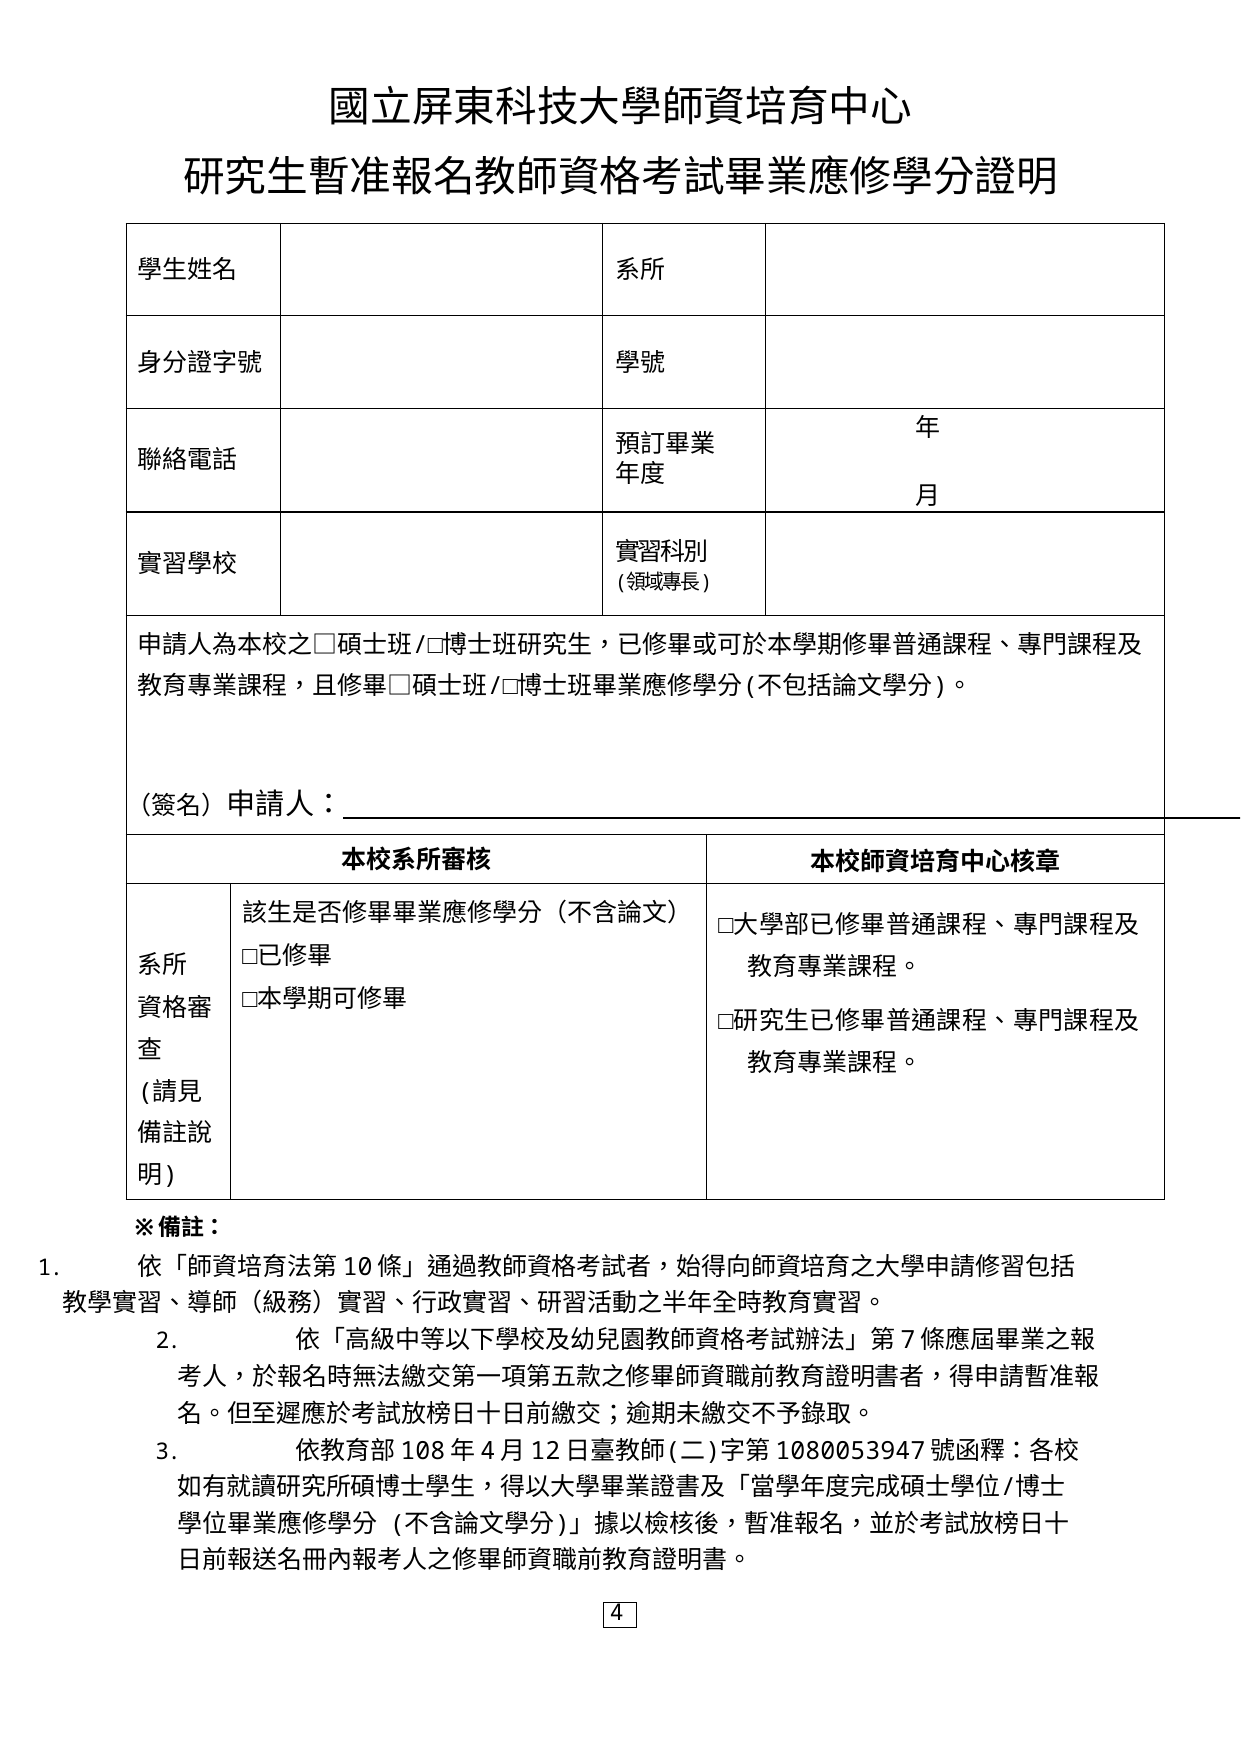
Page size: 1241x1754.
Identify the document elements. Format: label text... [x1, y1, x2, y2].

table_cell [766, 316, 1164, 408]
table_cell 本校系所審核 [127, 835, 706, 883]
table_header [766, 224, 1164, 315]
table_cell 該生是否修畢畢業應修學分（不含論文） □已修畢 □本學期可修畢 [231, 884, 706, 1198]
table_cell [281, 409, 602, 511]
list 依「師資培育法第10條」通過教師資格考試者，始得向師資培育之大學申請修習包括教學實習、導師（級務）實習、行政實習、研習活動之半年全時教育實習。 [37, 1246, 1081, 1319]
table_header 系所 [603, 224, 765, 315]
table_cell 年 月 [766, 409, 1164, 511]
text 研究生暫准報名教師資格考試畢業應修學分證明 [181, 143, 1060, 204]
table_cell 實習學校 [127, 513, 280, 614]
table_cell [766, 513, 1164, 614]
table_cell 學號 [603, 316, 765, 408]
table_cell □大學部已修畢普通課程、專門課程及教育專業課程。 □研究生已修畢普通課程、專門課程及教育專業課程。 [707, 884, 1164, 1198]
table_cell 聯絡電話 [127, 409, 280, 511]
table_cell 實習科別 (領域專長) [603, 513, 765, 614]
table_cell 本校師資培育中心核章 [707, 835, 1164, 883]
subtitle 國立屏東科技大學師資培育中心 [181, 75, 1060, 133]
table_cell 身分證字號 [127, 316, 280, 408]
table_cell [281, 316, 602, 408]
table_cell [281, 513, 602, 614]
list 依「高級中等以下學校及幼兒園教師資格考試辦法」第7條應屆畢業之報考人，於報名時無法繳交第一項第五款之修畢師資職前教育證明書者，得申請暫准報名。但至遲應於考試放榜日十日前繳交；逾期未繳交不予錄取。 [155, 1320, 1102, 1430]
list 依教育部108年4月12日臺教師(二)字第1080053947號函釋：各校如有就讀研究所碩博士學生，得以大學畢業證書及「當學年度完成碩士學位/博士學位畢業應修學分 (不含論文學分)」據以檢核後，暫准報名，並於考試放榜日十日前報送名冊內報考人之修畢師資職前教育證明書。 [155, 1431, 1081, 1576]
table_cell 系所 資格審查 (請見備註說明) [127, 884, 230, 1198]
table_cell 申請人為本校之□碩士班/□博士班研究生，已修畢或可於本學期修畢普通課程、專門課程及教育專業課程，且修畢□碩士班/□博士班畢業應修學分(不包括論文學分)。 （簽名）申請人： [127, 616, 1164, 834]
table_header [281, 224, 602, 315]
table_header 學生姓名 [127, 224, 280, 315]
text ※備註： [130, 1211, 1188, 1242]
table_cell 預訂畢業年度 [603, 409, 765, 511]
